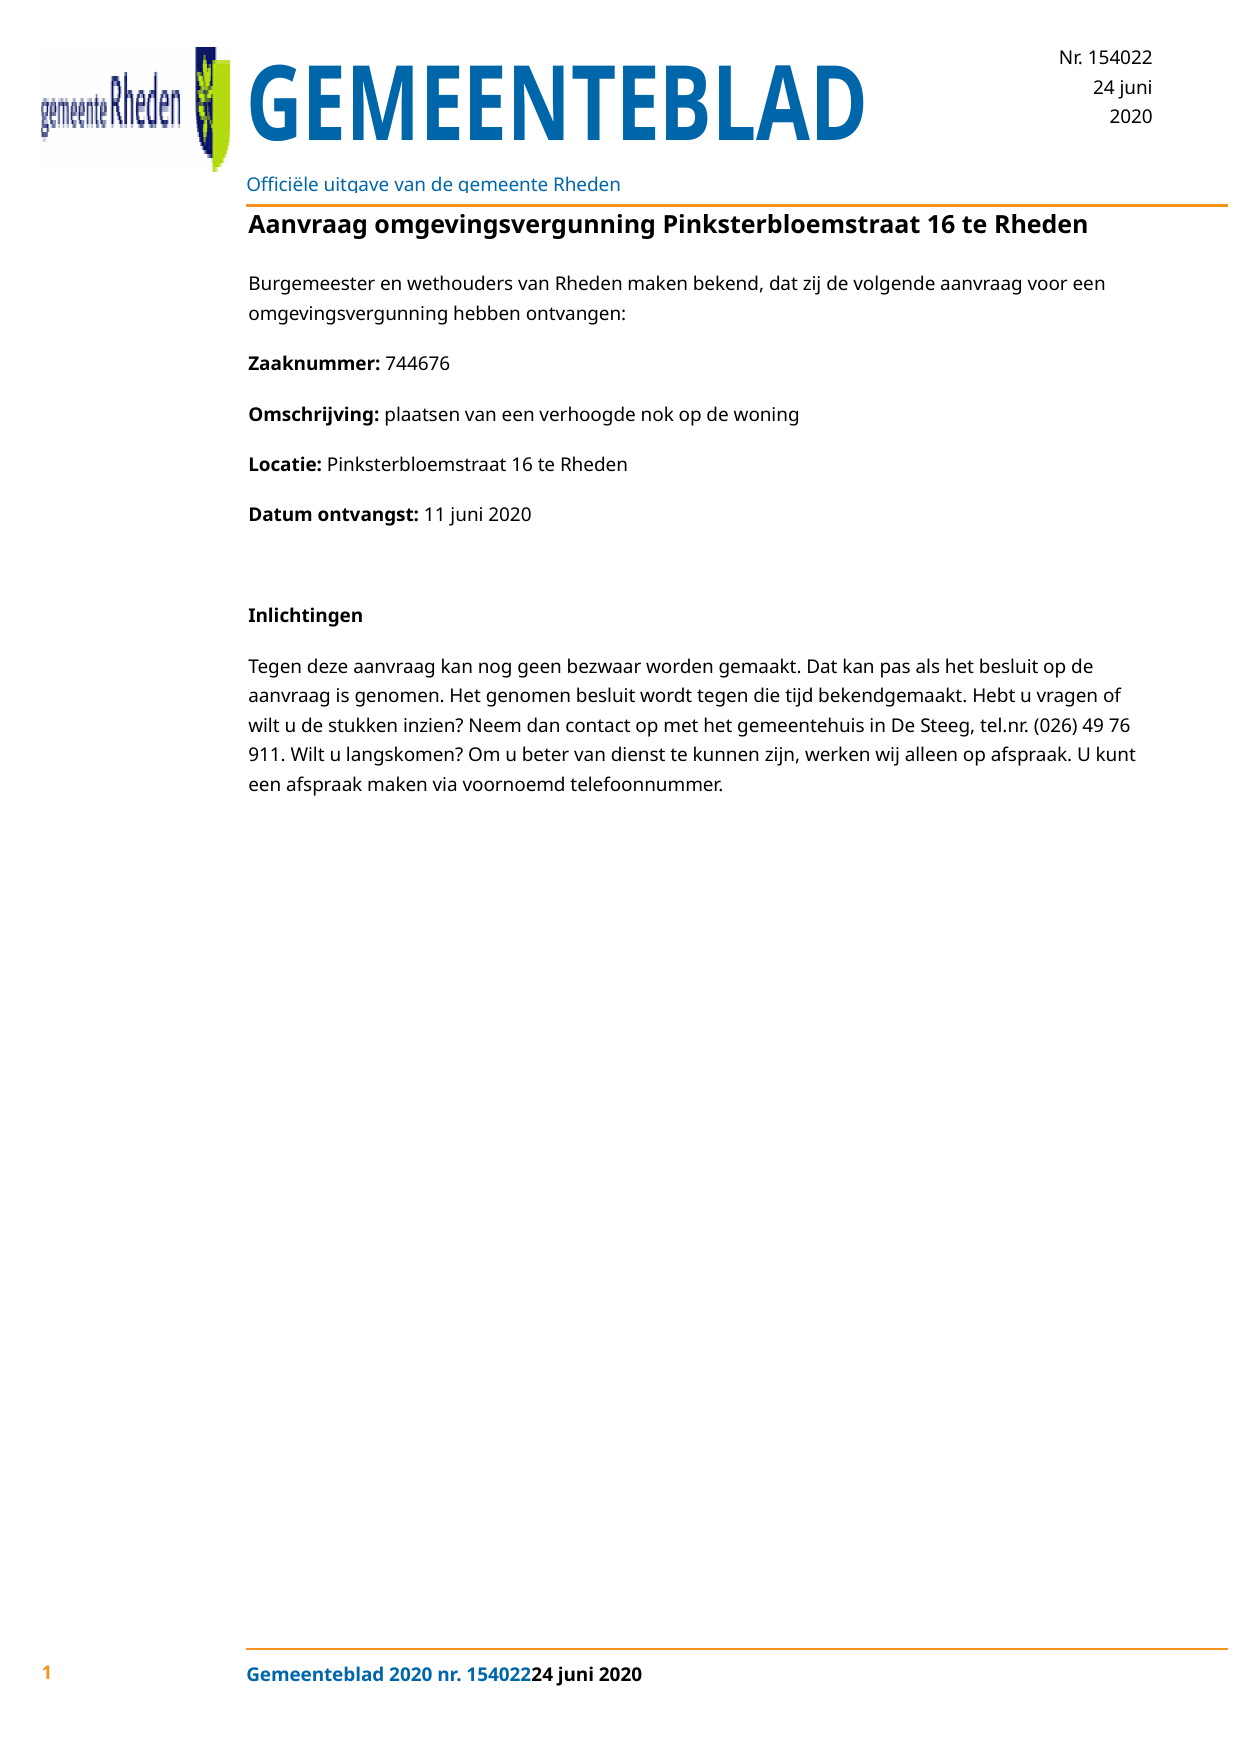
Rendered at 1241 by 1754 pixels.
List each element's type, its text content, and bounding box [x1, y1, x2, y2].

text Aanvraag omgevingsvergunning Pinksterbloemstraat 16 te Rheden [248, 207, 1152, 241]
text Datum ontvangst: 11 juni 2020 [248, 502, 1152, 527]
picture [41, 47, 231, 172]
text Omschrijving: plaatsen van een verhoogde nok op de woning [248, 401, 1152, 426]
text Burgemeester en wethouders van Rheden maken bekend, dat zij de volgende aanvraag voor een omgevingsvergunning hebben ontvangen: [248, 270, 1152, 326]
text Locatie: Pinksterbloemstraat 16 te Rheden [248, 451, 1152, 477]
text Tegen deze aanvraag kan nog geen bezwaar worden gemaakt. Dat kan pas als het besluit op de aanvraag is genomen. Het genomen besluit wordt tegen die tijd bekendgemaakt. Hebt u vragen of wilt u de stukken inzien? Neem dan contact op met het gemeentehuis in De Steeg, tel.nr. (026) 49 76 911. Wilt u langskomen? Om u beter van dienst te kunnen zijn, werken wij alleen op afspraak. U kunt een afspraak maken via voornoemd telefoonnummer. [248, 653, 1152, 797]
text Inlichtingen [248, 602, 1152, 628]
text Zaaknummer: 744676 [248, 350, 1152, 376]
